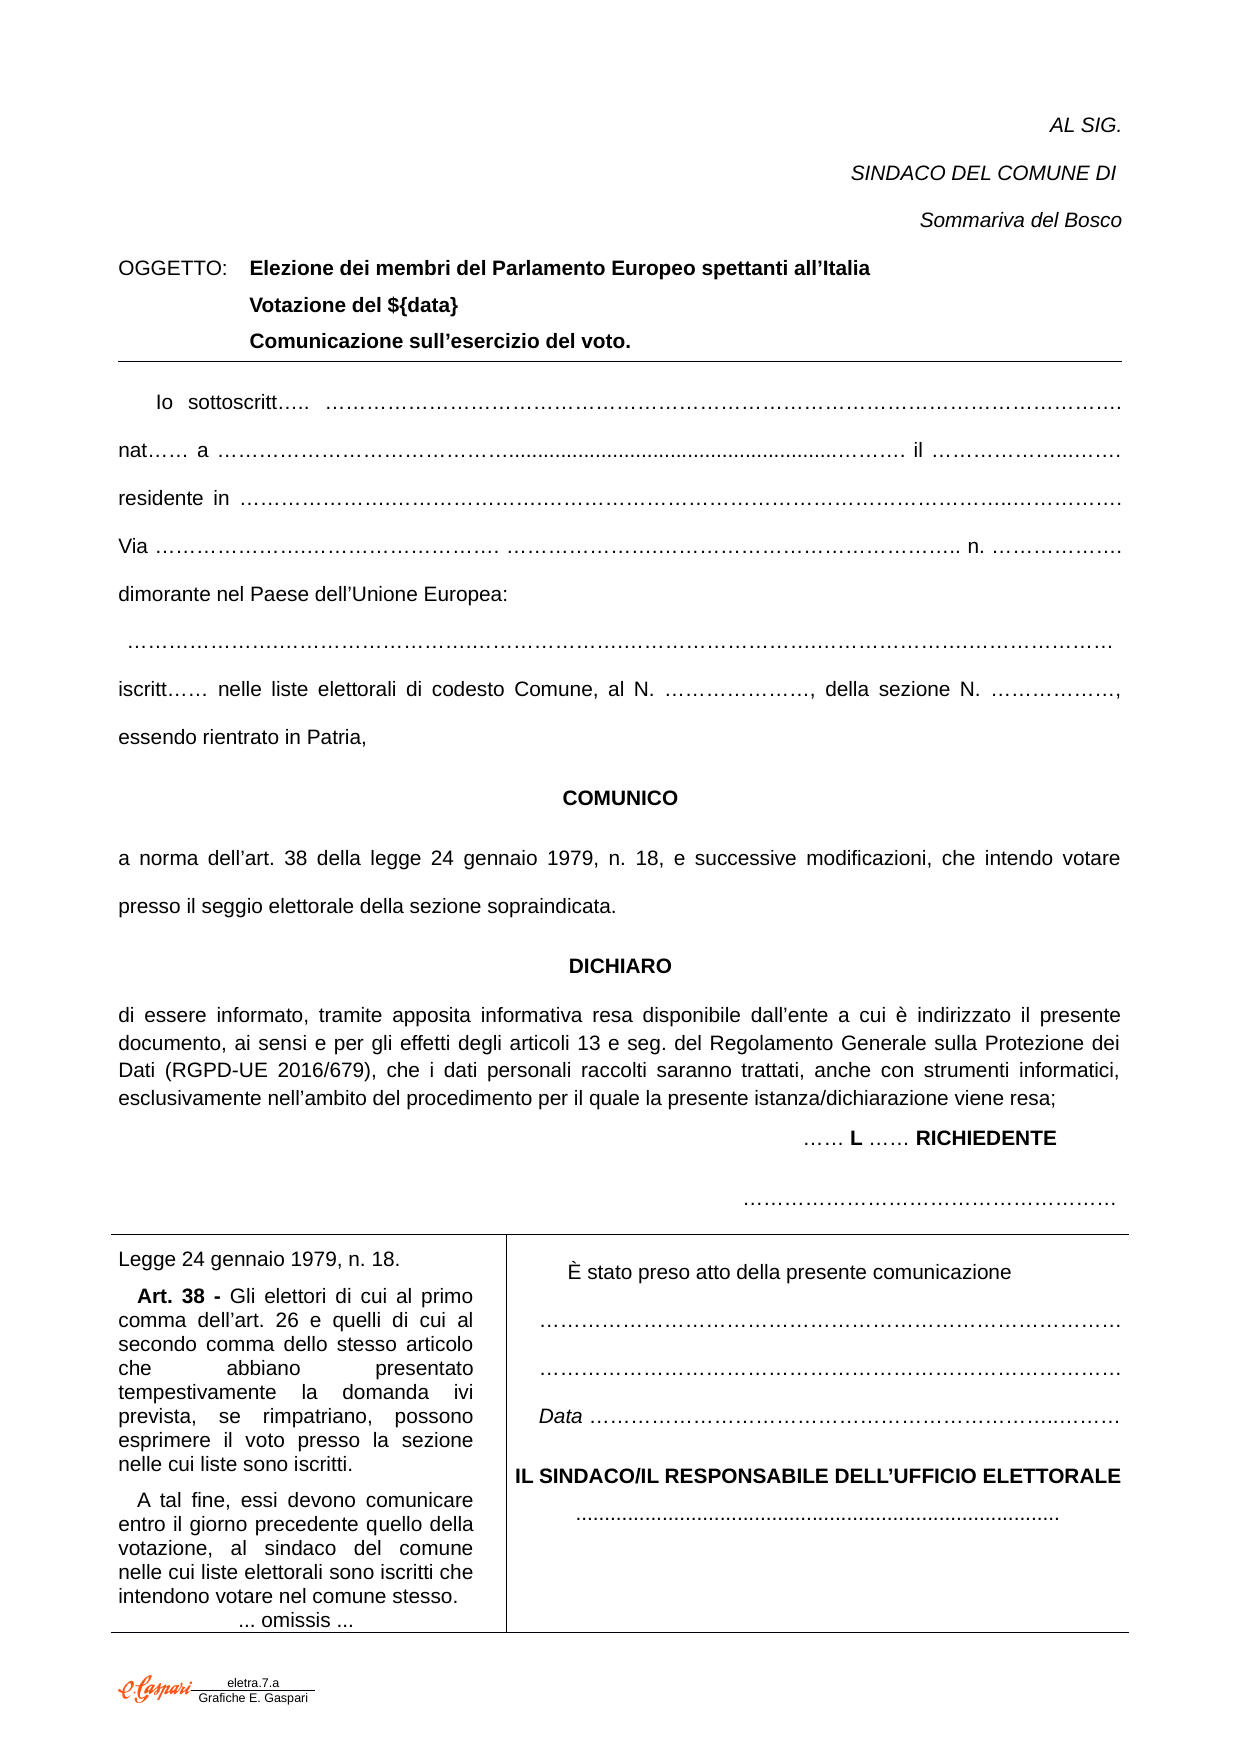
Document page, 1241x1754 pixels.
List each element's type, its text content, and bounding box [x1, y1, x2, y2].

subtitle COMUNICO [118, 786, 1122, 809]
text iscritt…… nelle liste elettorali di codesto Comune, al N. …………………, della sezione N. ………………, essendo rientrato in Patria, [118, 677, 1122, 749]
text AL SIG. SINDACO DEL COMUNE DI [624, 112, 1122, 184]
table_header Legge 24 gennaio 1979, n. 18. Art. 38 - Gli elettori di cui al primo comma dell’art. 26 e quelli di cui al secondo comma dello stesso articolo che abbiano presentato tempestivamente la domanda ivi prevista, se rimpatriano, possono esprimere il voto presso la sezione nelle cui liste sono iscritti. A tal fine, essi devono comunicare entro il giorno precedente quello della votazione, al sindaco del comune nelle cui liste elettorali sono iscritti che intendono votare nel comune stesso. ... omissis ... [111, 1235, 506, 1632]
text DICHIARO [118, 954, 1122, 978]
text ……………………………………………… [737, 1186, 1122, 1210]
text ………………….……………………….………………….……………………….………………….………………… [118, 629, 1122, 653]
text …… L …… RICHIEDENTE [737, 1125, 1122, 1149]
text Sommariva del Bosco [624, 208, 1122, 232]
text Votazione del ${data} [249, 293, 1122, 317]
picture [118, 1675, 192, 1703]
text OGGETTO: Elezione dei membri del Parlamento Europeo spettanti all’Italia [118, 256, 1122, 280]
text di essere informato, tramite apposita informativa resa disponibile dall’ente a cui è indirizzato il presente documento, ai sensi e per gli effetti degli articoli 13 e seg. del Regolamento Generale sulla Protezione dei Dati (RGPD-UE 2016/679), che i dati personali raccolti saranno trattati, anche con strumenti informatici, esclusivamente nell’ambito del procedimento per il quale la presente istanza/dichiarazione viene resa; [118, 1003, 1122, 1109]
text Io sottoscritt….. ……………………………………………………………………………………………………. nat…… a …………………………………….........................................................………. il ………………...……. residente in ………………….………………….…………………………………………………………..……………. Via ………………….………………………. ………………….…………………………………….. n. ………………. dimorante nel Paese dell’Unione Europea: [118, 390, 1122, 605]
text Comunicazione sull’esercizio del voto. [118, 329, 1122, 361]
table_header È stato preso atto della presente comunicazione ………………………………………………………………………… ………………………………………………………………………… Data …………………………………………………………..……… IL SINDACO/IL RESPONSABILE DELL’UFFICIO ELETTORALE .................................................................................... [507, 1235, 1129, 1632]
text a norma dell’art. 38 della legge 24 gennaio 1979, n. 18, e successive modificazioni, che intendo votare presso il seggio elettorale della sezione sopraindicata. [118, 846, 1122, 918]
